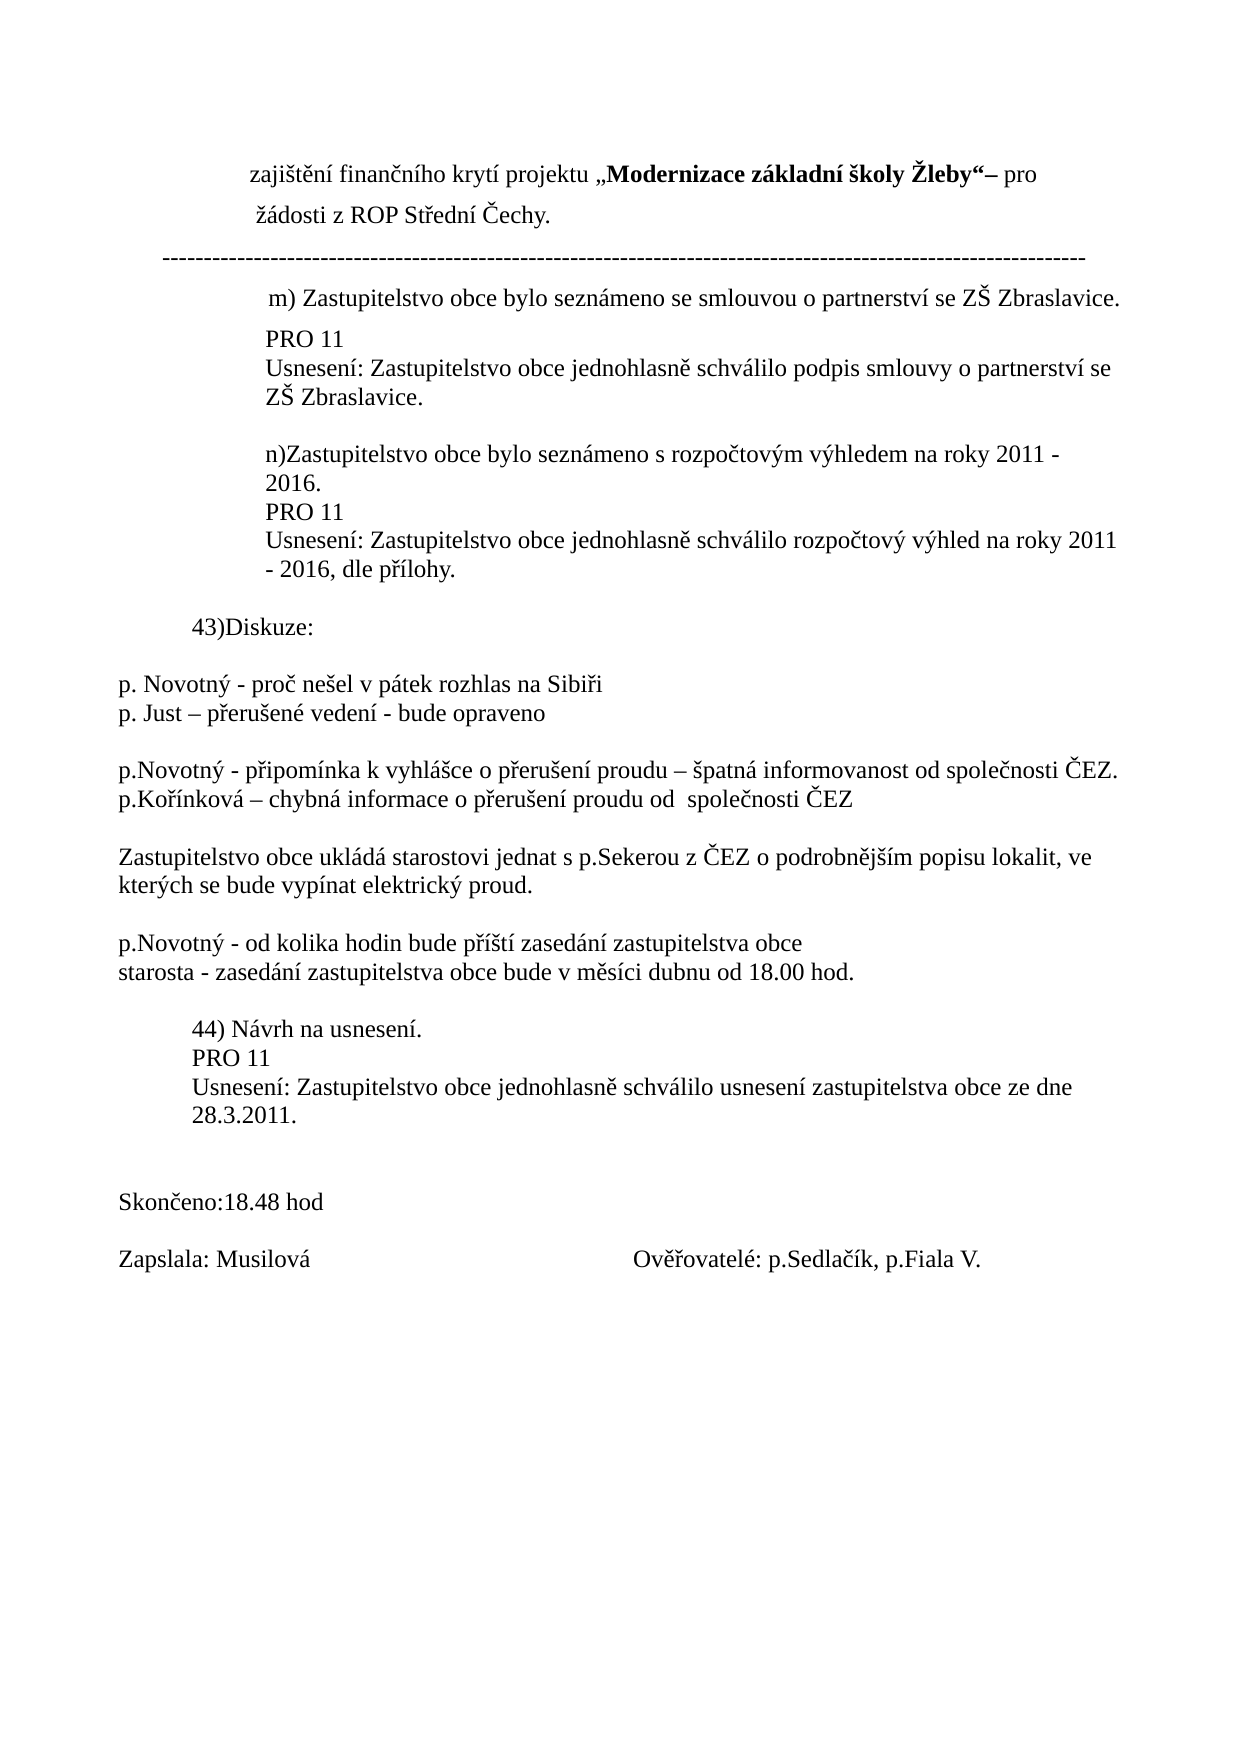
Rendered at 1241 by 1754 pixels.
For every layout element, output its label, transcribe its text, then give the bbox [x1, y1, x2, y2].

text Zapslala: Musilová Ověřovatelé: p.Sedlačík, p.Fiala V. [118, 1244, 1122, 1273]
text žádosti z ROP Střední Čechy. [156, 201, 1122, 229]
text PRO 11 [118, 324, 1122, 353]
text p.Kořínková – chybná informace o přerušení proudu od společnosti ČEZ [118, 784, 1122, 813]
text Zastupitelstvo obce ukládá starostovi jednat s p.Sekerou z ČEZ o podrobnějším popisu lokalit, ve kterých se bude vypínat elektrický proud. [118, 842, 1122, 899]
text p. Just – přerušené vedení - bude opraveno [118, 698, 1122, 727]
text Skončeno:18.48 hod [118, 1187, 1122, 1216]
text 44) Návrh na usnesení. [118, 1014, 1122, 1043]
text PRO 11 [118, 1043, 1122, 1072]
text Usnesení: Zastupitelstvo obce jednohlasně schválilo usnesení zastupitelstva obce ze dne 28.3.2011. [118, 1072, 1122, 1129]
text Usnesení: Zastupitelstvo obce jednohlasně schválilo podpis smlouvy o partnerství se ZŠ Zbraslavice. [118, 353, 1122, 411]
list m) Zastupitelstvo obce bylo seznámeno se smlouvou o partnerství se ZŠ Zbraslavice. [156, 283, 1122, 312]
text p. Novotný - proč nešel v pátek rozhlas na Sibiři [118, 669, 1122, 698]
text zajištění finančního krytí projektu „Modernizace základní školy Žleby“– pro [156, 159, 1122, 188]
text --------------------------------------------------------------------------------------------------------------- [156, 242, 1122, 271]
text PRO 11 [118, 497, 1122, 526]
text 43)Diskuze: [118, 612, 1122, 641]
text p.Novotný - připomínka k vyhlášce o přerušení proudu – špatná informovanost od společnosti ČEZ. [118, 756, 1122, 784]
text Usnesení: Zastupitelstvo obce jednohlasně schválilo rozpočtový výhled na roky 2011 - 2016, dle přílohy. [118, 526, 1122, 583]
text p.Novotný - od kolika hodin bude příští zasedání zastupitelstva obce [118, 928, 1122, 957]
text starosta - zasedání zastupitelstva obce bude v měsíci dubnu od 18.00 hod. [118, 957, 1122, 986]
text n)Zastupitelstvo obce bylo seznámeno s rozpočtovým výhledem na roky 2011 - 2016. [118, 439, 1122, 497]
